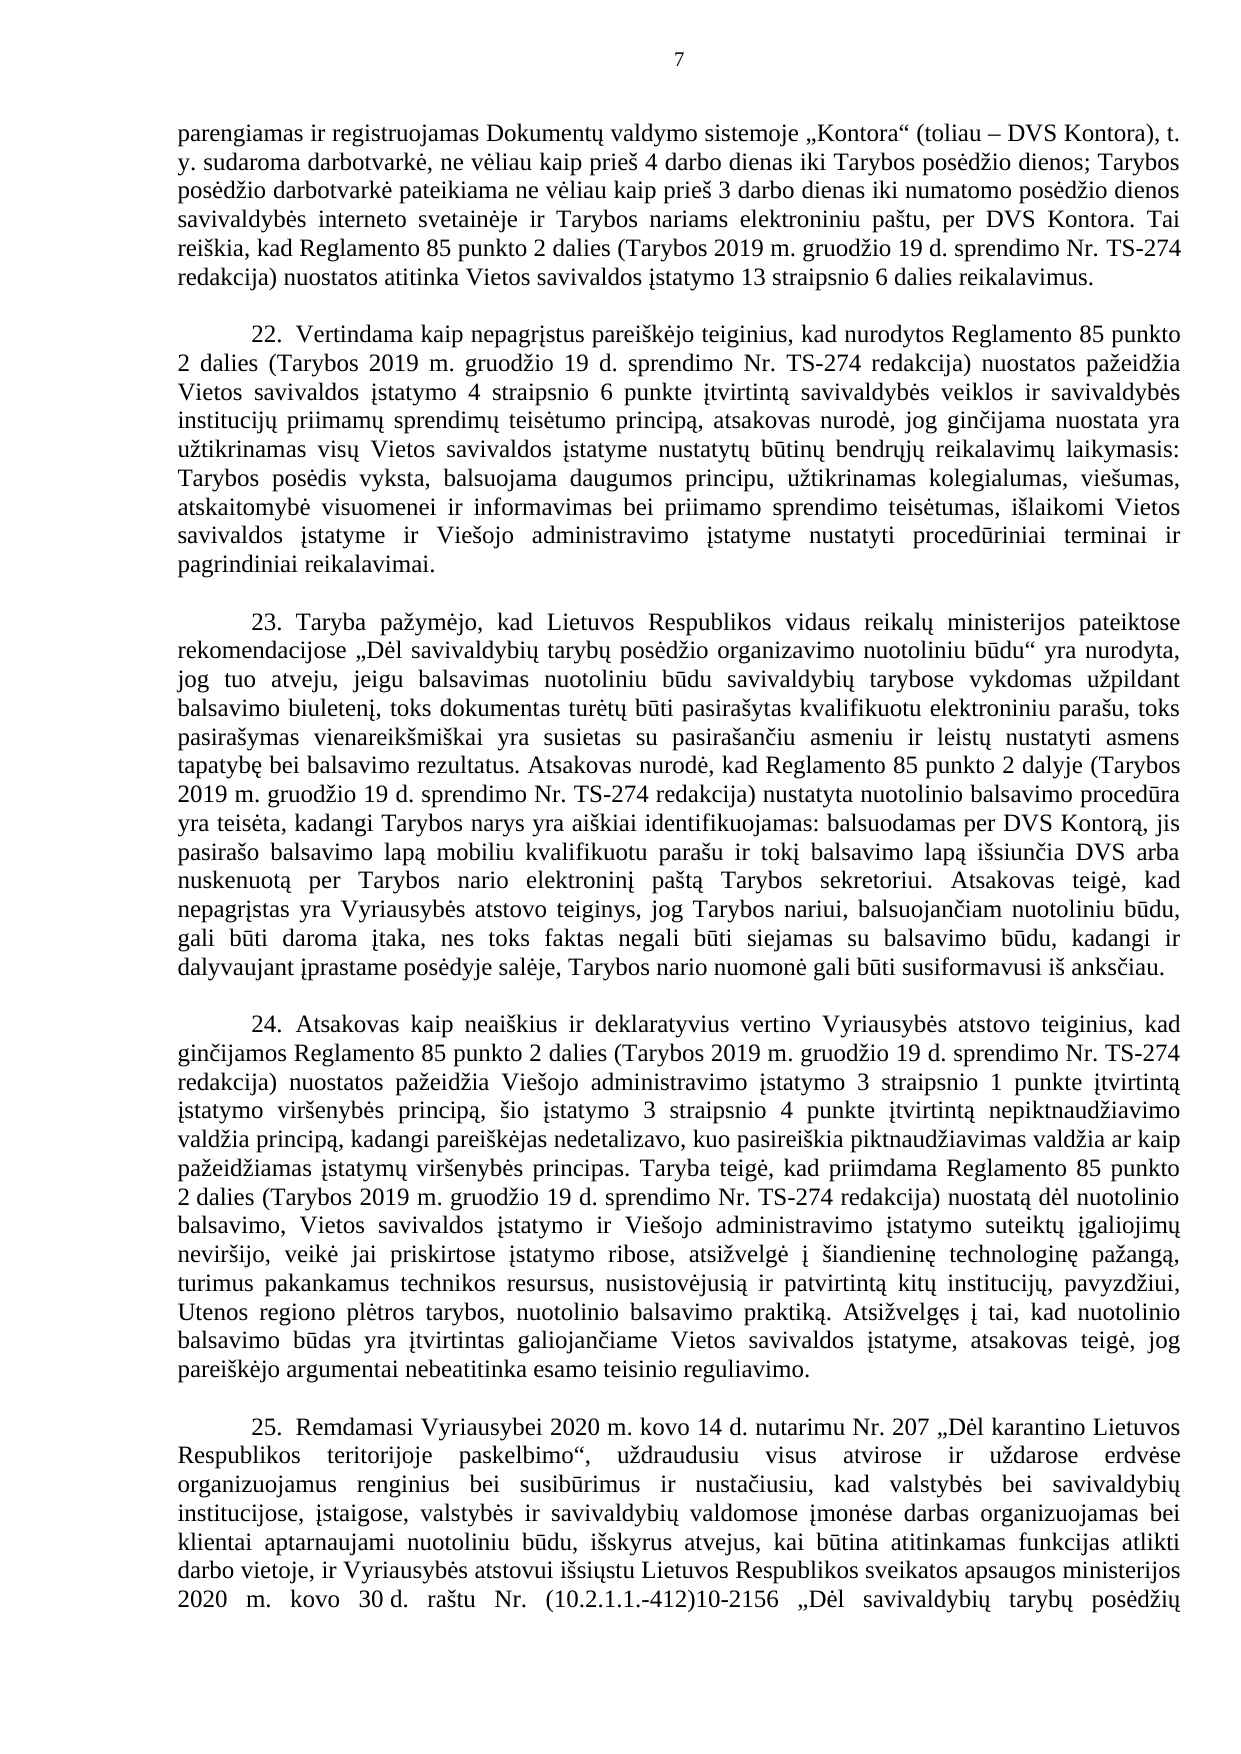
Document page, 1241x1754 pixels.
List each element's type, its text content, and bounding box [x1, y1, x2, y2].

text parengiamas ir registruojamas Dokumentų valdymo sistemoje „Kontora“ (toliau – DVS Kontora), t. y. sudaroma darbotvarkė, ne vėliau kaip prieš 4 darbo dienas iki Tarybos posėdžio dienos; Tarybos posėdžio darbotvarkė pateikiama ne vėliau kaip prieš 3 darbo dienas iki numatomo posėdžio dienos savivaldybės interneto svetainėje ir Tarybos nariams elektroniniu paštu, per DVS Kontora. Tai reiškia, kad Reglamento 85 punkto 2 dalies (Tarybos 2019 m. gruodžio 19 d. sprendimo Nr. TS-274 redakcija) nuostatos atitinka Vietos savivaldos įstatymo 13 straipsnio 6 dalies reikalavimus. [177, 118, 1181, 291]
text 22. Vertindama kaip nepagrįstus pareiškėjo teiginius, kad nurodytos Reglamento 85 punkto 2 dalies (Tarybos 2019 m. gruodžio 19 d. sprendimo Nr. TS-274 redakcija) nuostatos pažeidžia Vietos savivaldos įstatymo 4 straipsnio 6 punkte įtvirtintą savivaldybės veiklos ir savivaldybės institucijų priimamų sprendimų teisėtumo principą, atsakovas nurodė, jog ginčijama nuostata yra užtikrinamas visų Vietos savivaldos įstatyme nustatytų būtinų bendrųjų reikalavimų laikymasis: Tarybos posėdis vyksta, balsuojama daugumos principu, užtikrinamas kolegialumas, viešumas, atskaitomybė visuomenei ir informavimas bei priimamo sprendimo teisėtumas, išlaikomi Vietos savivaldos įstatyme ir Viešojo administravimo įstatyme nustatyti procedūriniai terminai ir pagrindiniai reikalavimai. [177, 319, 1181, 578]
text 23. Taryba pažymėjo, kad Lietuvos Respublikos vidaus reikalų ministerijos pateiktose rekomendacijose „Dėl savivaldybių tarybų posėdžio organizavimo nuotoliniu būdu“ yra nurodyta, jog tuo atveju, jeigu balsavimas nuotoliniu būdu savivaldybių tarybose vykdomas užpildant balsavimo biuletenį, toks dokumentas turėtų būti pasirašytas kvalifikuotu elektroniniu parašu, toks pasirašymas vienareikšmiškai yra susietas su pasirašančiu asmeniu ir leistų nustatyti asmens tapatybę bei balsavimo rezultatus. Atsakovas nurodė, kad Reglamento 85 punkto 2 dalyje (Tarybos 2019 m. gruodžio 19 d. sprendimo Nr. TS-274 redakcija) nustatyta nuotolinio balsavimo procedūra yra teisėta, kadangi Tarybos narys yra aiškiai identifikuojamas: balsuodamas per DVS Kontorą, jis pasirašo balsavimo lapą mobiliu kvalifikuotu parašu ir tokį balsavimo lapą išsiunčia DVS arba nuskenuotą per Tarybos nario elektroninį paštą Tarybos sekretoriui. Atsakovas teigė, kad nepagrįstas yra Vyriausybės atstovo teiginys, jog Tarybos nariui, balsuojančiam nuotoliniu būdu, gali būti daroma įtaka, nes toks faktas negali būti siejamas su balsavimo būdu, kadangi ir dalyvaujant įprastame posėdyje salėje, Tarybos nario nuomonė gali būti susiformavusi iš anksčiau. [177, 607, 1181, 981]
text 25. Remdamasi Vyriausybei 2020 m. kovo 14 d. nutarimu Nr. 207 „Dėl karantino Lietuvos Respublikos teritorijoje paskelbimo“, uždraudusiu visus atvirose ir uždarose erdvėse organizuojamus renginius bei susibūrimus ir nustačiusiu, kad valstybės bei savivaldybių institucijose, įstaigose, valstybės ir savivaldybių valdomose įmonėse darbas organizuojamas bei klientai aptarnaujami nuotoliniu būdu, išskyrus atvejus, kai būtina atitinkamas funkcijas atlikti darbo vietoje, ir Vyriausybės atstovui išsiųstu Lietuvos Respublikos sveikatos apsaugos ministerijos 2020 m. kovo 30 d. raštu Nr. (10.2.1.1.-412)10-2156 „Dėl savivaldybių tarybų posėdžių [177, 1412, 1181, 1613]
text 24. Atsakovas kaip neaiškius ir deklaratyvius vertino Vyriausybės atstovo teiginius, kad ginčijamos Reglamento 85 punkto 2 dalies (Tarybos 2019 m. gruodžio 19 d. sprendimo Nr. TS-274 redakcija) nuostatos pažeidžia Viešojo administravimo įstatymo 3 straipsnio 1 punkte įtvirtintą įstatymo viršenybės principą, šio įstatymo 3 straipsnio 4 punkte įtvirtintą nepiktnaudžiavimo valdžia principą, kadangi pareiškėjas nedetalizavo, kuo pasireiškia piktnaudžiavimas valdžia ar kaip pažeidžiamas įstatymų viršenybės principas. Taryba teigė, kad priimdama Reglamento 85 punkto 2 dalies (Tarybos 2019 m. gruodžio 19 d. sprendimo Nr. TS-274 redakcija) nuostatą dėl nuotolinio balsavimo, Vietos savivaldos įstatymo ir Viešojo administravimo įstatymo suteiktų įgaliojimų neviršijo, veikė jai priskirtose įstatymo ribose, atsižvelgė į šiandieninę technologinę pažangą, turimus pakankamus technikos resursus, nusistovėjusią ir patvirtintą kitų institucijų, pavyzdžiui, Utenos regiono plėtros tarybos, nuotolinio balsavimo praktiką. Atsižvelgęs į tai, kad nuotolinio balsavimo būdas yra įtvirtintas galiojančiame Vietos savivaldos įstatyme, atsakovas teigė, jog pareiškėjo argumentai nebeatitinka esamo teisinio reguliavimo. [177, 1009, 1181, 1383]
